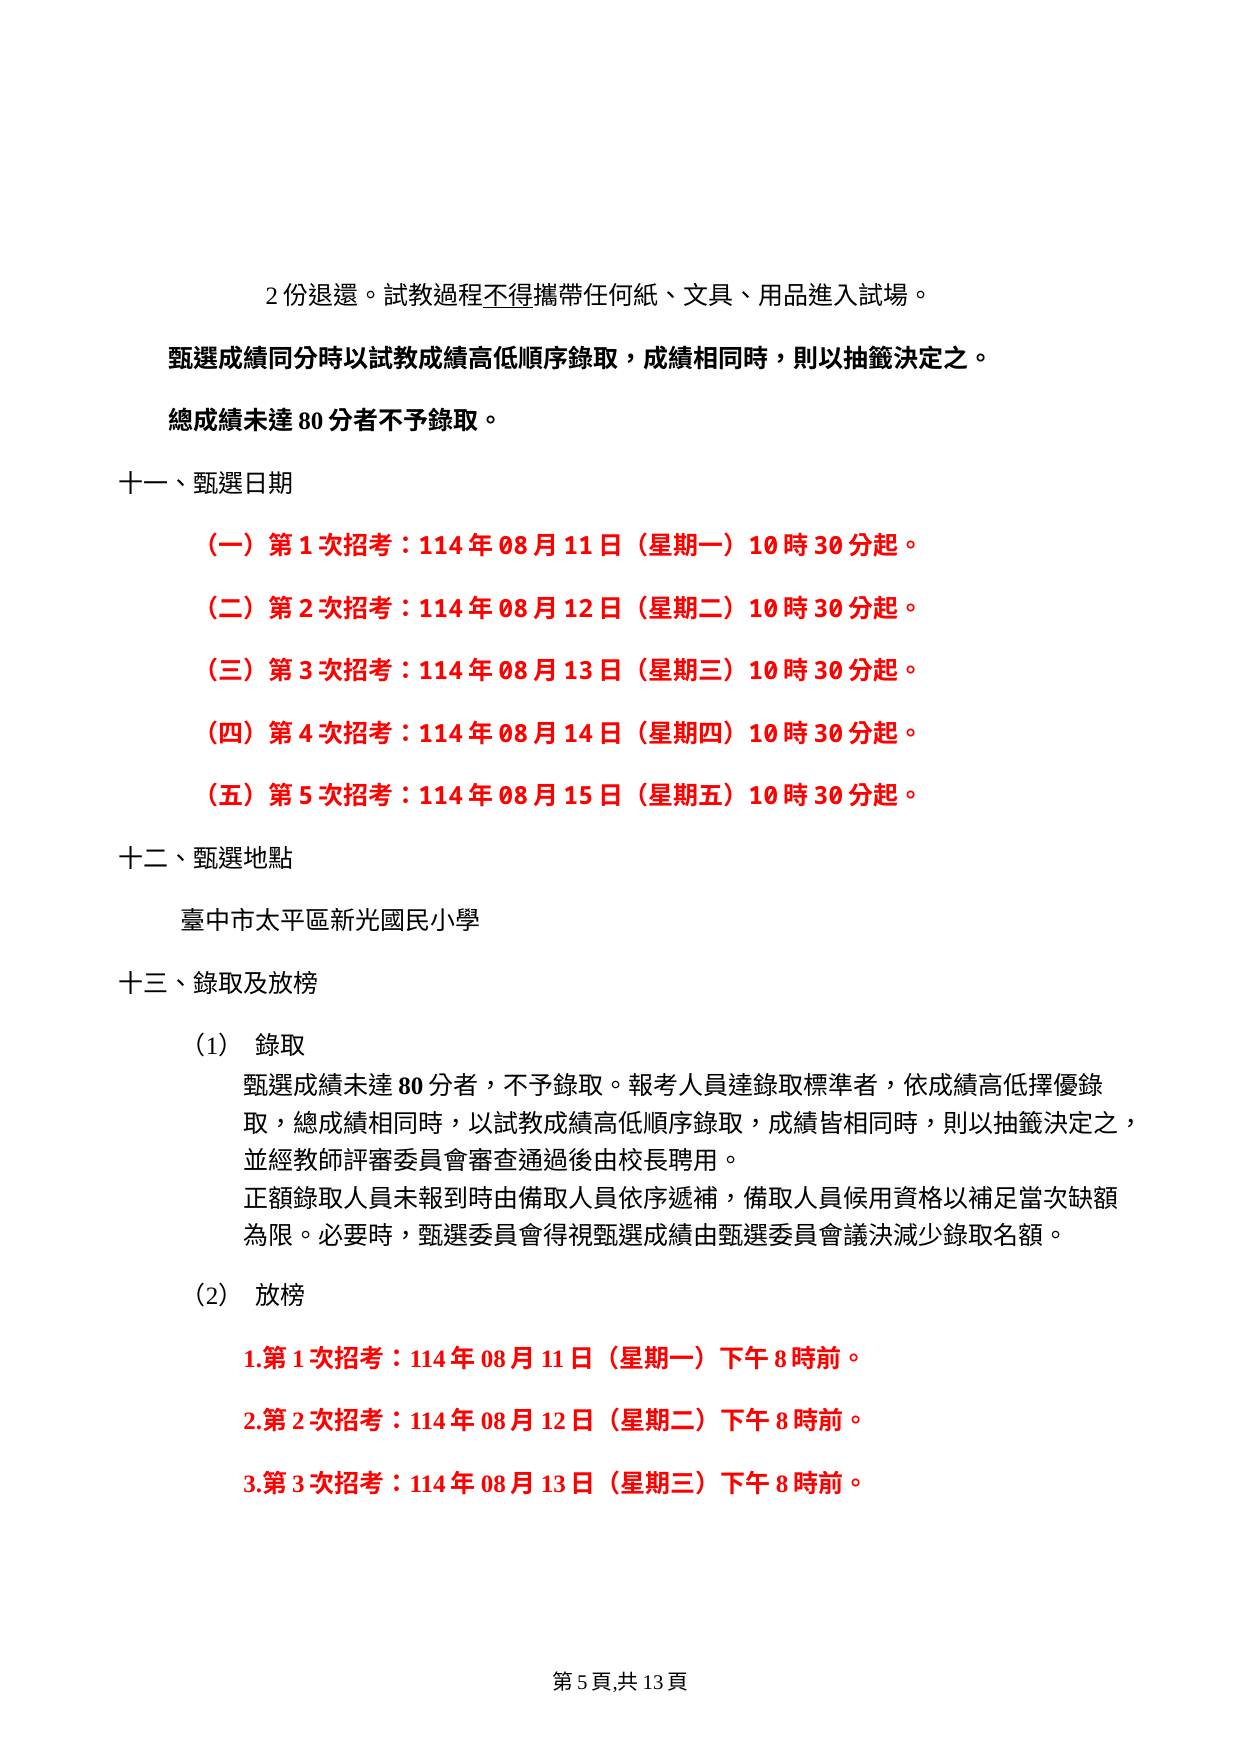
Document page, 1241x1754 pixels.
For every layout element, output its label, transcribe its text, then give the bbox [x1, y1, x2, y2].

text 3.第3次招考：114年08月13日（星期三）下午8時前。 [243, 1439, 1122, 1502]
text 總成績未達80分者不予錄取。 [168, 377, 1122, 439]
text 正額錄取人員未報到時由備取人員依序遞補，備取人員候用資格以補足當次缺額為限。必要時，甄選委員會得視甄選成績由甄選委員會議決減少錄取名額。 [243, 1177, 1122, 1252]
text 甄選成績未達80分者，不予錄取。報考人員達錄取標準者，依成績高低擇優錄取，總成績相同時，以試教成績高低順序錄取，成績皆相同時，則以抽籤決定之，並經教師評審委員會審查通過後由校長聘用。 [243, 1064, 1122, 1177]
list 放榜 [181, 1252, 1122, 1314]
text 十二、甄選地點 [118, 814, 1122, 877]
text 2.編寫簡案1式3份(A4直式橫書)，於甄選當日交予試教委員，試教後1份留存，2份退還。試教過程不得攜帶任何紙、文具、用品進入試場。 [245, 252, 1122, 314]
text （四）第4次招考：114年08月14日（星期四）10時30分起。 [118, 689, 1122, 752]
text （二）第2次招考：114年08月12日（星期二）10時30分起。 [118, 564, 1122, 627]
text 2.第2次招考：114年08月12日（星期二）下午8時前。 [243, 1377, 1122, 1439]
text （一）第1次招考：114年08月11日（星期一）10時30分起。 [118, 502, 1122, 564]
list 錄取 [181, 1002, 1122, 1064]
text 十一、甄選日期 [118, 439, 1122, 502]
text 十三、錄取及放榜 [118, 939, 1122, 1002]
text （三）第3次招考：114年08月13日（星期三）10時30分起。 [118, 627, 1122, 689]
text 1.第1次招考：114年08月11日（星期一）下午8時前。 [243, 1314, 1122, 1377]
text （五）第5次招考：114年08月15日（星期五）10時30分起。 [118, 752, 1122, 814]
text 臺中市太平區新光國民小學 [181, 877, 1122, 939]
text 甄選成績同分時以試教成績高低順序錄取，成績相同時，則以抽籤決定之。 [168, 314, 1122, 377]
